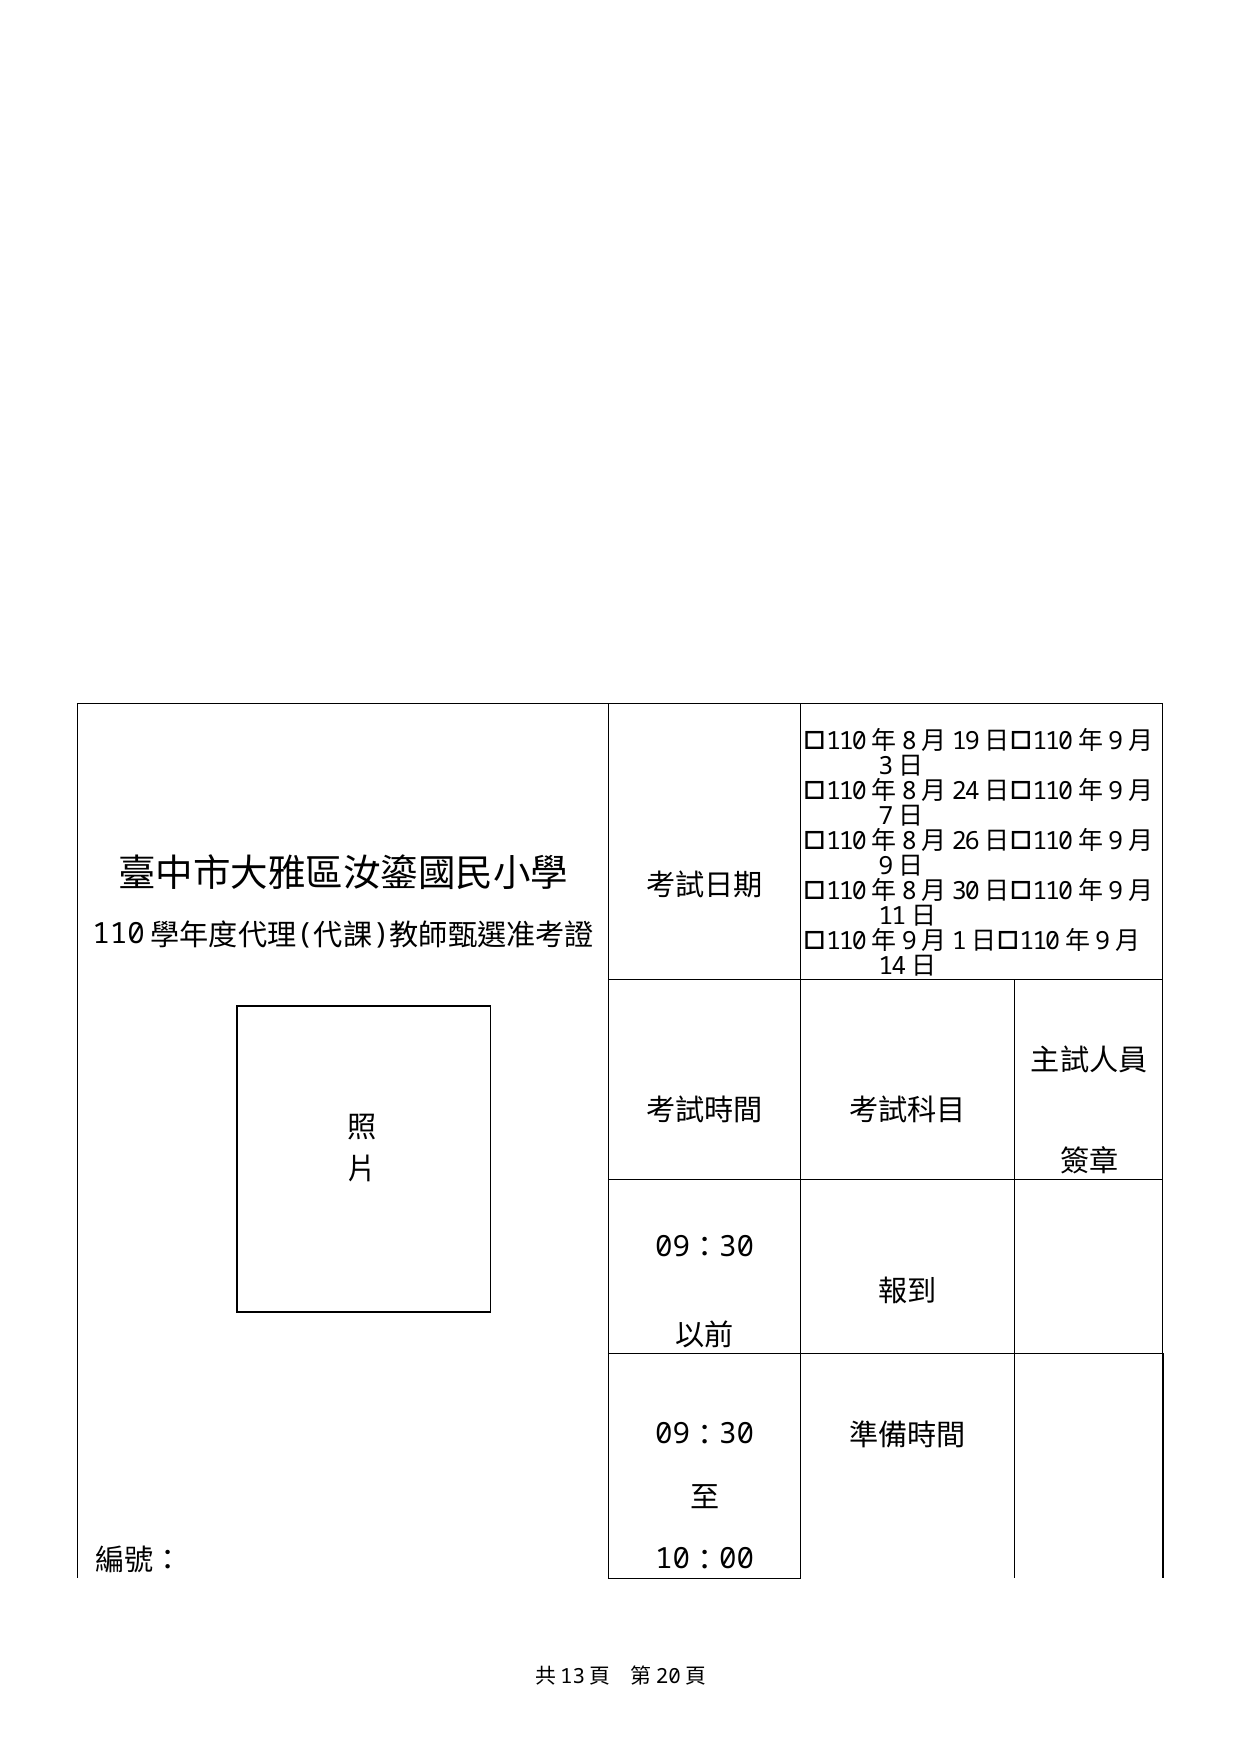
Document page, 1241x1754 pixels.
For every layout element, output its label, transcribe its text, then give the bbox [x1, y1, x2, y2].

table_cell 考試時間 [609, 980, 800, 1179]
table_header 考試日期 [609, 704, 800, 979]
table_cell 準備時間 [801, 1354, 1014, 1578]
table_header 110年8月19日110年9月3日 110年8月24日110年9月7日 110年8月26日110年9月9日 110年8月30日110年9月11日 110年9月1日110年9月14日 [801, 704, 1162, 979]
table_cell [1015, 1180, 1162, 1353]
table_cell 09：30 至 10：00 [609, 1354, 800, 1578]
table_header 臺中市大雅區汝鎏國民小學 110學年度代理(代課)教師甄選准考證 編號： 姓名： 甄選類別：□國小普通班外加代理教師 □國小普通班英語鐘點教師 甄選次別：□第一次招考 □第二次招考 □第三次招考 □第四次招考 □第五次招考 □第六次招考 □第七次招考 □第八次招考 □第九次招考 □第十次招考 [78, 704, 608, 1578]
table_cell 主試人員 簽章 [1015, 980, 1162, 1179]
table_cell 報到 [801, 1180, 1014, 1353]
table_cell 考試科目 [801, 980, 1014, 1179]
table_cell [1015, 1354, 1162, 1578]
table_cell 09：30 以前 [609, 1180, 800, 1353]
